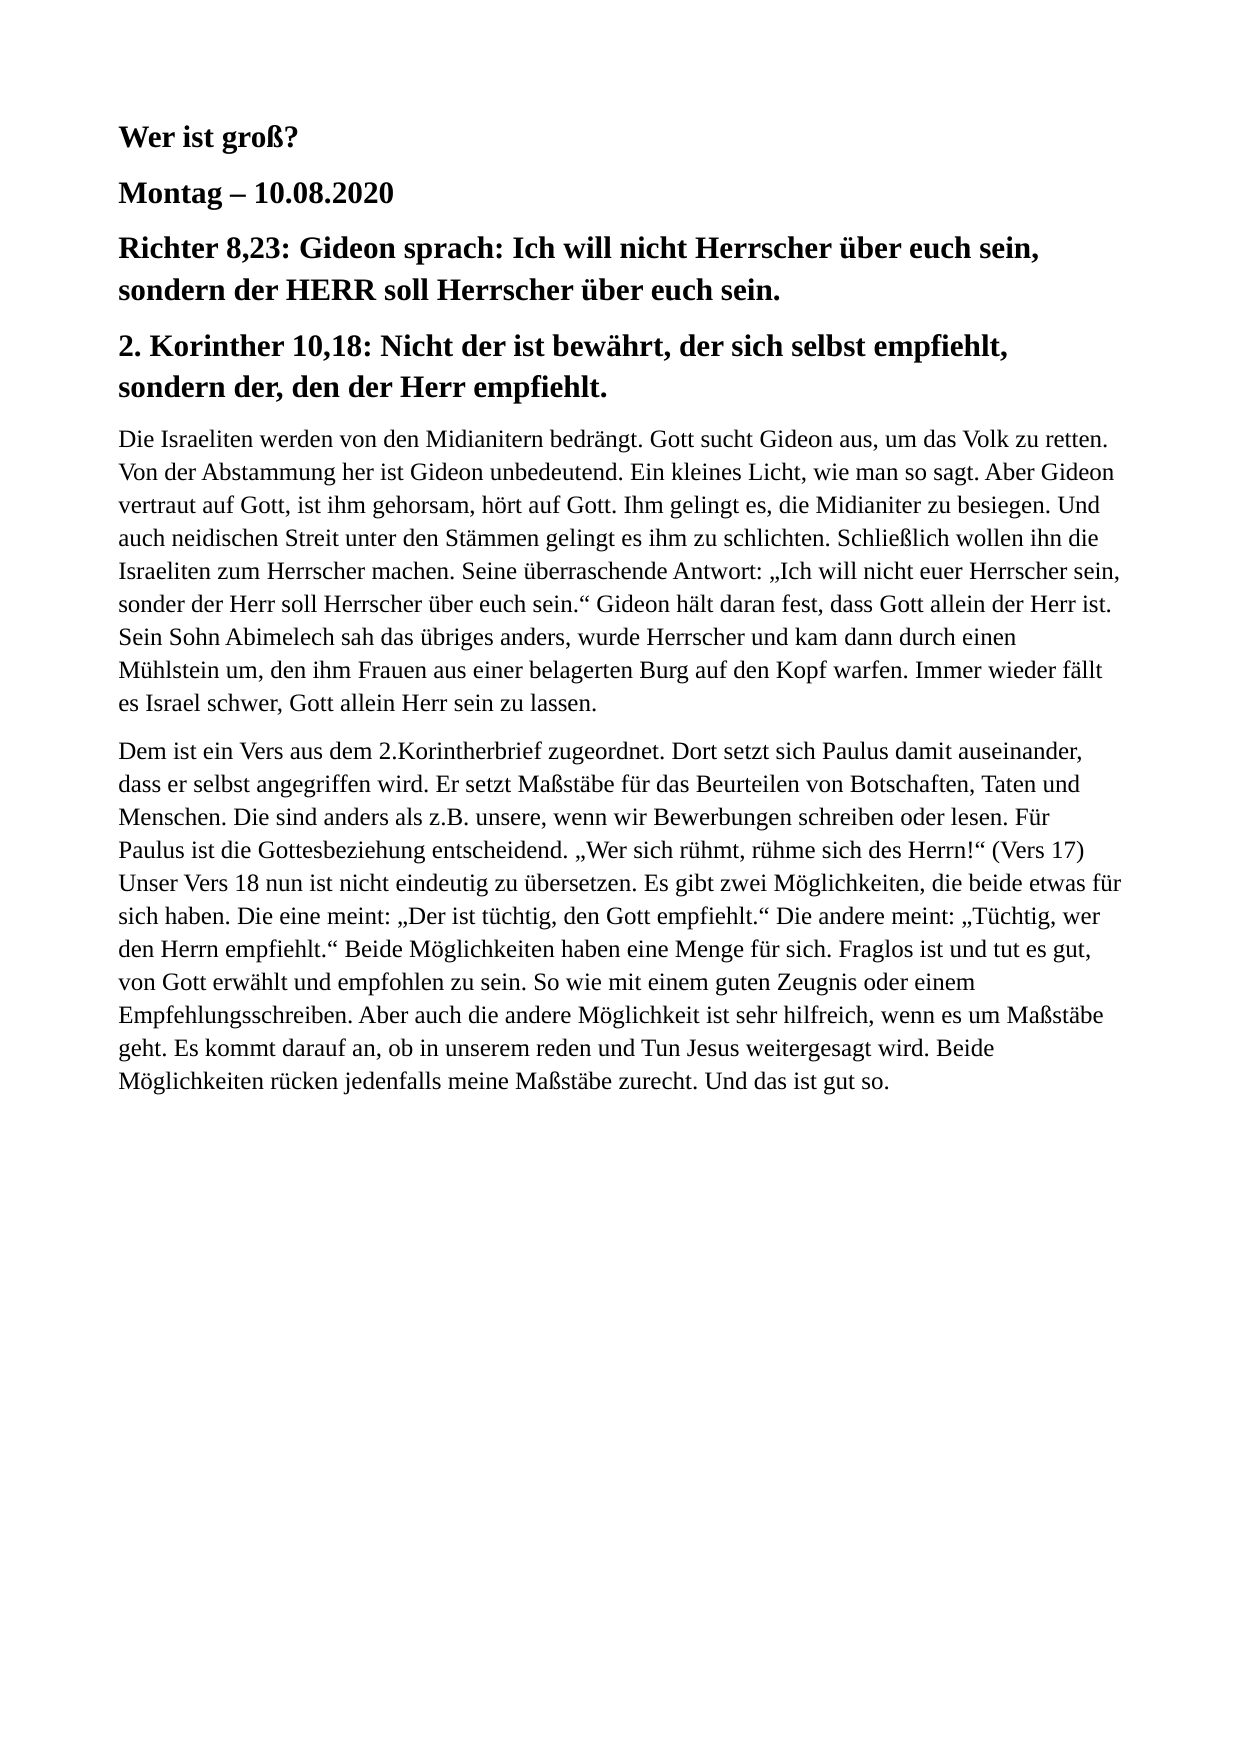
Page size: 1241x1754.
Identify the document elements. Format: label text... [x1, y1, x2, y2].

text 2. Korinther 10,18: Nicht der ist bewährt, der sich selbst empfiehlt, sondern der, den der Herr empfiehlt. [118, 327, 1122, 404]
text Montag – 10.08.2020 [118, 174, 1122, 210]
text Wer ist groß? [118, 118, 1122, 154]
text Die Israeliten werden von den Midianitern bedrängt. Gott sucht Gideon aus, um das Volk zu retten. Von der Abstammung her ist Gideon unbedeutend. Ein kleines Licht, wie man so sagt. Aber Gideon vertraut auf Gott, ist ihm gehorsam, hört auf Gott. Ihm gelingt es, die Midianiter zu besiegen. Und auch neidischen Streit unter den Stämmen gelingt es ihm zu schlichten. Schließlich wollen ihn die Israeliten zum Herrscher machen. Seine überraschende Antwort: „Ich will nicht euer Herrscher sein, sonder der Herr soll Herrscher über euch sein.“ Gideon hält daran fest, dass Gott allein der Herr ist. Sein Sohn Abimelech sah das übriges anders, wurde Herrscher und kam dann durch einen Mühlstein um, den ihm Frauen aus einer belagerten Burg auf den Kopf warfen. Immer wieder fällt es Israel schwer, Gott allein Herr sein zu lassen. [118, 424, 1122, 717]
text Dem ist ein Vers aus dem 2.Korintherbrief zugeordnet. Dort setzt sich Paulus damit auseinander, dass er selbst angegriffen wird. Er setzt Maßstäbe für das Beurteilen von Botschaften, Taten und Menschen. Die sind anders als z.B. unsere, wenn wir Bewerbungen schreiben oder lesen. Für Paulus ist die Gottesbeziehung entscheidend. „Wer sich rühmt, rühme sich des Herrn!“ (Vers 17) Unser Vers 18 nun ist nicht eindeutig zu übersetzen. Es gibt zwei Möglichkeiten, die beide etwas für sich haben. Die eine meint: „Der ist tüchtig, den Gott empfiehlt.“ Die andere meint: „Tüchtig, wer den Herrn empfiehlt.“ Beide Möglichkeiten haben eine Menge für sich. Fraglos ist und tut es gut, von Gott erwählt und empfohlen zu sein. So wie mit einem guten Zeugnis oder einem Empfehlungsschreiben. Aber auch die andere Möglichkeit ist sehr hilfreich, wenn es um Maßstäbe geht. Es kommt darauf an, ob in unserem reden und Tun Jesus weitergesagt wird. Beide Möglichkeiten rücken jedenfalls meine Maßstäbe zurecht. Und das ist gut so. [118, 736, 1122, 1095]
text Richter 8,23: Gideon sprach: Ich will nicht Herrscher über euch sein, sondern der HERR soll Herrscher über euch sein. [118, 230, 1122, 307]
